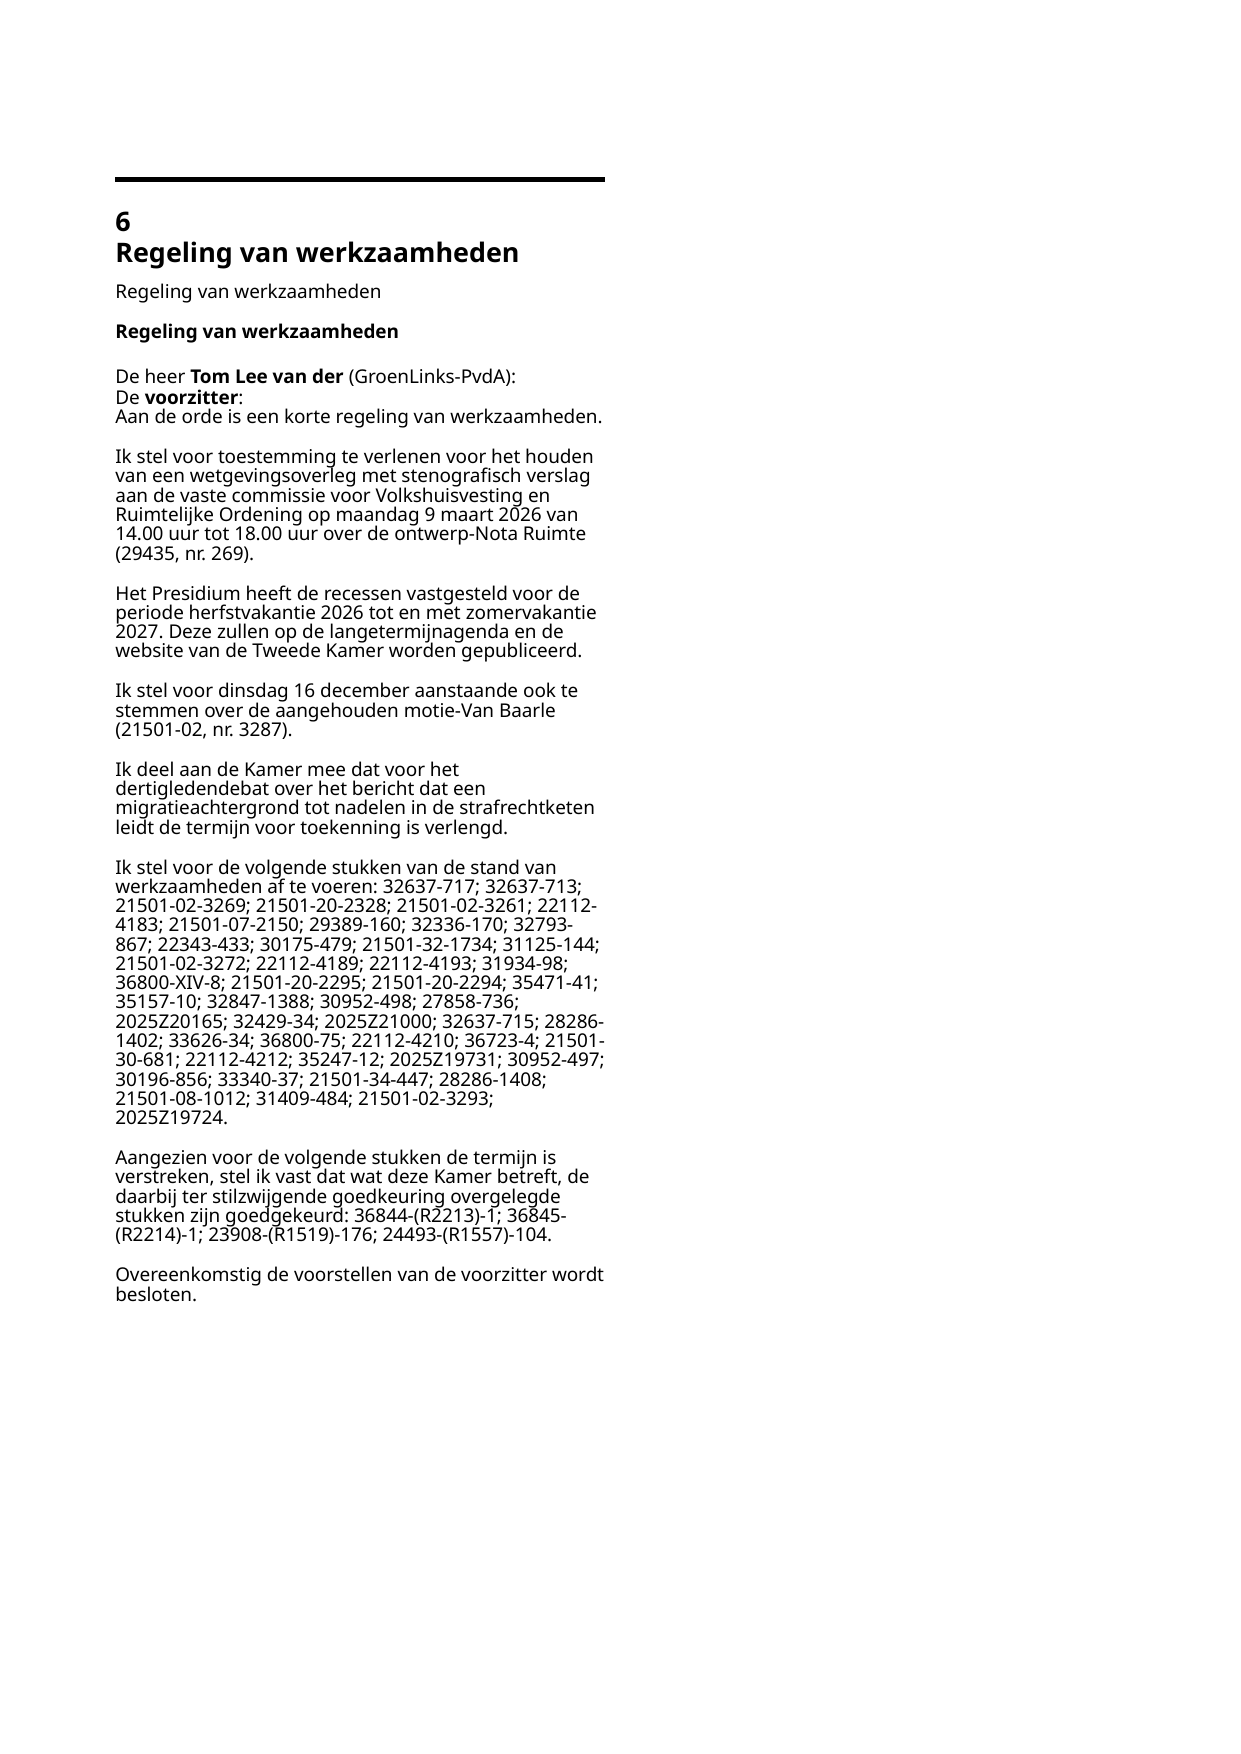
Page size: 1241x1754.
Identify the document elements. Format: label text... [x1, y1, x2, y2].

text Regeling van werkzaamheden [115, 239, 605, 283]
text Overeenkomstig de voorstellen van de voorzitter wordt besloten. [115, 1266, 605, 1305]
text Aan de orde is een korte regeling van werkzaamheden. [115, 408, 605, 427]
text Ik stel voor de volgende stukken van de stand van werkzaamheden af te voeren: 32637-717; 32637-713; 21501-02-3269; 21501-20-2328; 21501-02-3261; 22112-4183; 21501-07-2150; 29389-160; 32336-170; 32793-867; 22343-433; 30175-479; 21501-32-1734; 31125-144; 21501-02-3272; 22112-4189; 22112-4193; 31934-98; 36800-XIV-8; 21501-20-2295; 21501-20-2294; 35471-41; 35157-10; 32847-1388; 30952-498; 27858-736; 2025Z20165; 32429-34; 2025Z21000; 32637-715; 28286-1402; 33626-34; 36800-75; 22112-4210; 36723-4; 21501-30-681; 22112-4212; 35247-12; 2025Z19731; 30952-497; 30196-856; 33340-37; 21501-34-447; 28286-1408; 21501-08-1012; 31409-484; 21501-02-3293; 2025Z19724. [115, 859, 605, 1128]
text Ik deel aan de Kamer mee dat voor het dertigledendebat over het bericht dat een migratieachtergrond tot nadelen in de strafrechtketen leidt de termijn voor toekenning is verlengd. [115, 761, 605, 838]
text Regeling van werkzaamheden [115, 283, 605, 302]
text Aangezien voor de volgende stukken de termijn is verstreken, stel ik vast dat wat deze Kamer betreft, de daarbij ter stilzwijgende goedkeuring overgelegde stukken zijn goedgekeurd: 36844-(R2213)-1; 36845-(R2214)-1; 23908-(R1519)-176; 24493-(R1557)-104. [115, 1149, 605, 1246]
text Ik stel voor dinsdag 16 december aanstaande ook te stemmen over de aangehouden motie-Van Baarle (21501-02, nr. 3287). [115, 682, 605, 740]
text 6 [115, 203, 605, 239]
text Regeling van werkzaamheden [115, 323, 605, 342]
text De voorzitter: [115, 389, 605, 408]
text De heer Tom Lee van der (GroenLinks-PvdA): [115, 363, 605, 389]
text Ik stel voor toestemming te verlenen voor het houden van een wetgevingsoverleg met stenografisch verslag aan de vaste commissie voor Volkshuisvesting en Ruimtelijke Ordening op maandag 9 maart 2026 van 14.00 uur tot 18.00 uur over de ontwerp-Nota Ruimte (29435, nr. 269). [115, 448, 605, 564]
text Het Presidium heeft de recessen vastgesteld voor de periode herfstvakantie 2026 tot en met zomervakantie 2027. Deze zullen op de langetermijnagenda en de website van de Tweede Kamer worden gepubliceerd. [115, 584, 605, 662]
